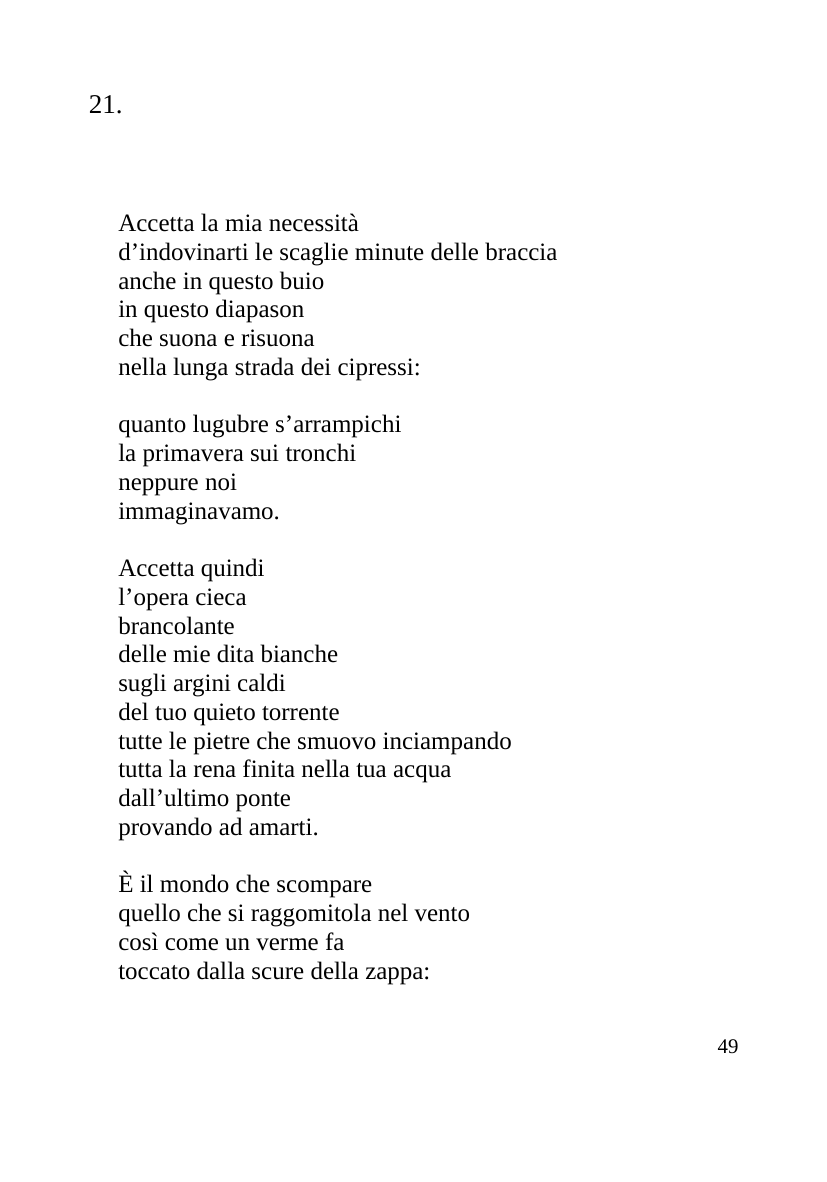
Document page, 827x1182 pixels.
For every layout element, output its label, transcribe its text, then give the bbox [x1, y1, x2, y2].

text che suona e risuona [88, 323, 738, 352]
text delle mie dita bianche [88, 639, 738, 668]
text in questo diapason [88, 294, 738, 323]
text Accetta quindi [88, 553, 738, 582]
text nella lunga strada dei cipressi: [88, 352, 738, 381]
text 21. [88, 88, 738, 120]
text anche in questo buio [88, 266, 738, 294]
text neppure noi [88, 467, 738, 496]
text Accetta la mia necessità [88, 208, 738, 237]
text quanto lugubre s’arrampichi [88, 409, 738, 438]
text È il mondo che scompare [88, 869, 738, 898]
text l’opera cieca [88, 582, 738, 611]
text d’indovinarti le scaglie minute delle braccia [88, 237, 738, 266]
text tutte le pietre che smuovo inciampando [88, 726, 738, 754]
text provando ad amarti. [88, 812, 738, 841]
text quello che si raggomitola nel vento [88, 898, 738, 927]
text immaginavamo. [88, 496, 738, 524]
text così come un verme fa [88, 927, 738, 956]
text brancolante [88, 611, 738, 639]
text dall’ultimo ponte [88, 783, 738, 812]
text tutta la rena finita nella tua acqua [88, 754, 738, 783]
text sugli argini caldi [88, 668, 738, 697]
text toccato dalla scure della zappa: [88, 956, 738, 984]
text del tuo quieto torrente [88, 697, 738, 726]
text la primavera sui tronchi [88, 438, 738, 467]
